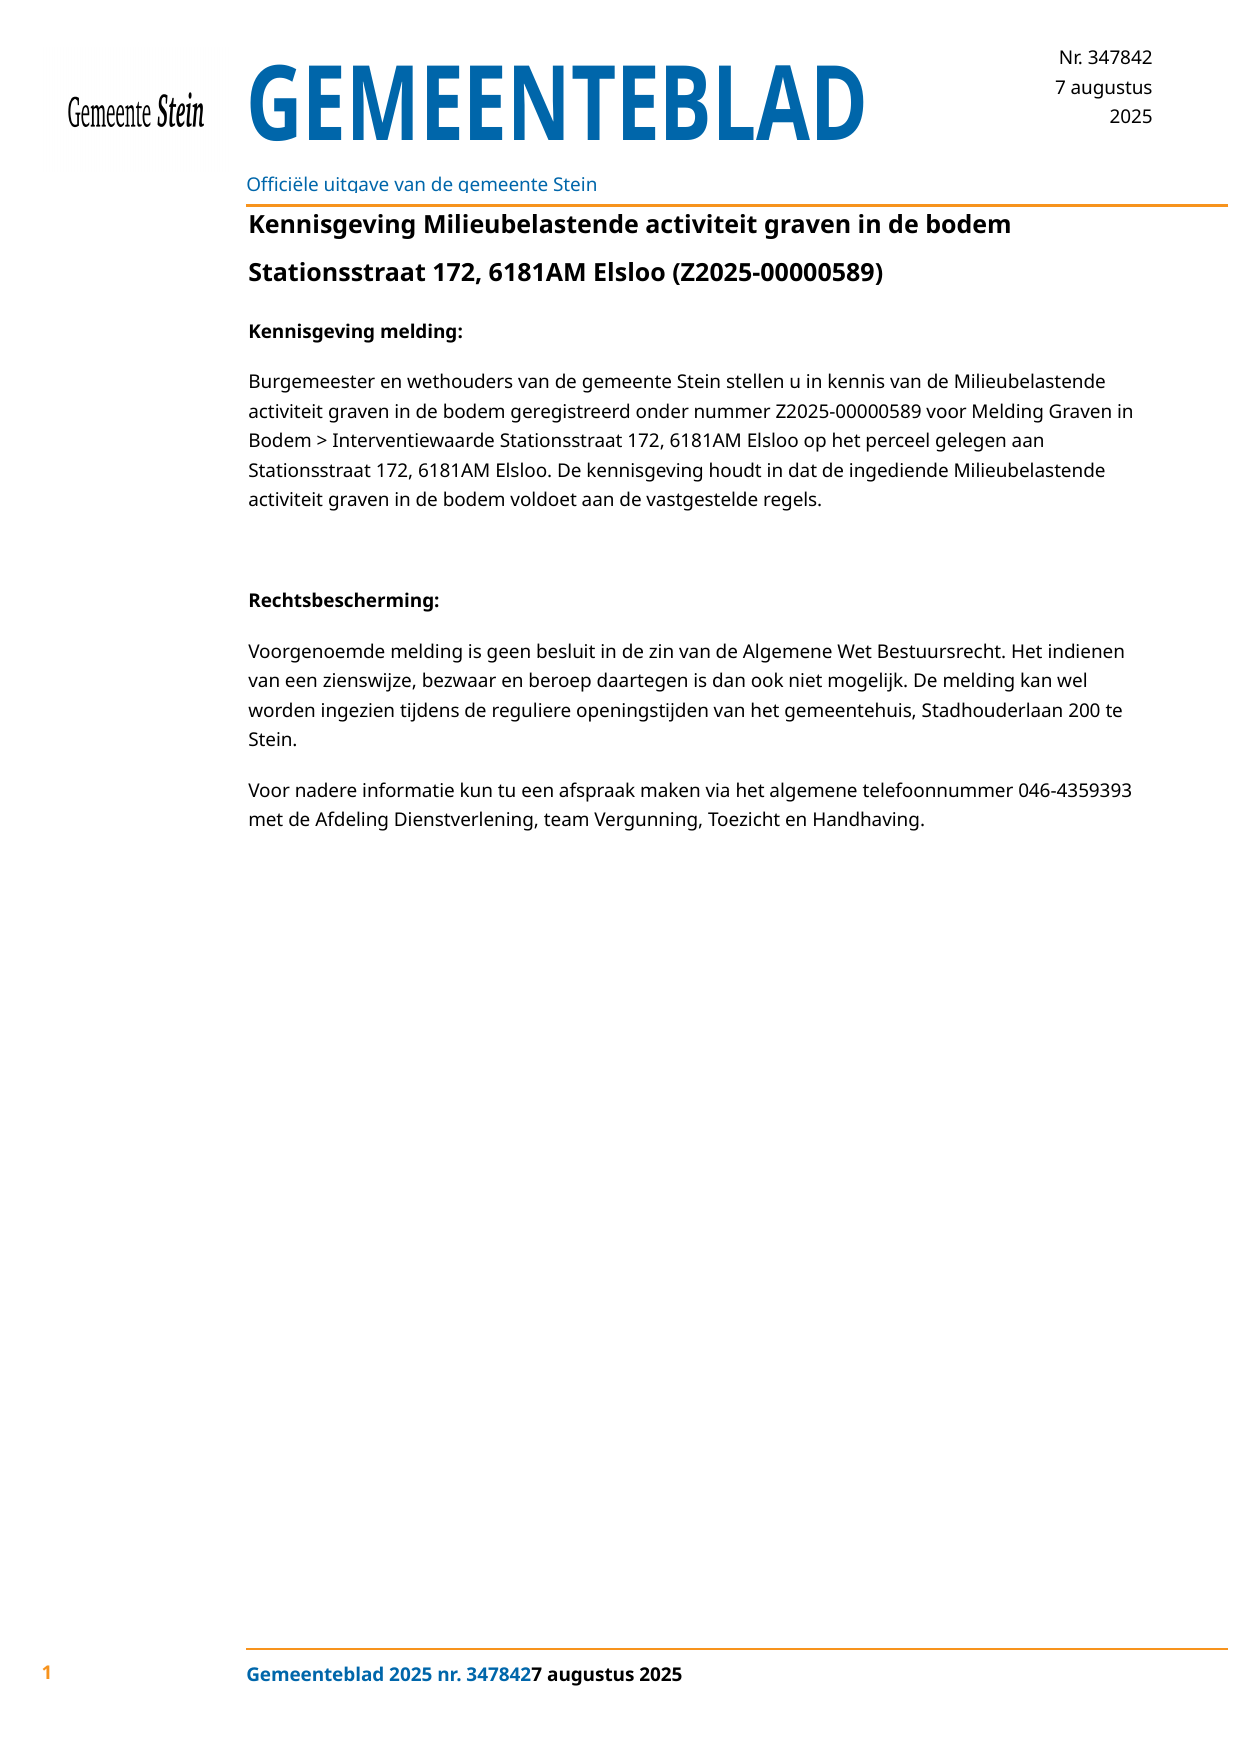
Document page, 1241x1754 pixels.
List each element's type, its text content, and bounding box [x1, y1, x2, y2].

text Rechtsbescherming: [248, 587, 1152, 613]
text Kennisgeving Milieubelastende activiteit graven in de bodem Stationsstraat 172, 6181AM Elsloo (Z2025-00000589) [248, 207, 1152, 288]
text Kennisgeving melding: [248, 318, 1152, 344]
text Burgemeester en wethouders van de gemeente Stein stellen u in kennis van de Milieubelastende activiteit graven in de bodem geregistreerd onder nummer Z2025-00000589 voor Melding Graven in Bodem > Interventiewaarde Stationsstraat 172, 6181AM Elsloo op het perceel gelegen aan Stationsstraat 172, 6181AM Elsloo. De kennisgeving houdt in dat de ingediende Milieubelastende activiteit graven in de bodem voldoet aan de vastgestelde regels. [248, 368, 1152, 512]
text Voor nadere informatie kun tu een afspraak maken via het algemene telefoonnummer 046-4359393 met de Afdeling Dienstverlening, team Vergunning, Toezicht en Handhaving. [248, 777, 1152, 832]
picture [41, 47, 231, 172]
text Voorgenoemde melding is geen besluit in de zin van de Algemene Wet Bestuursrecht. Het indienen van een zienswijze, bezwaar en beroep daartegen is dan ook niet mogelijk. De melding kan wel worden ingezien tijdens de reguliere openingstijden van het gemeentehuis, Stadhouderlaan 200 te Stein. [248, 638, 1152, 752]
